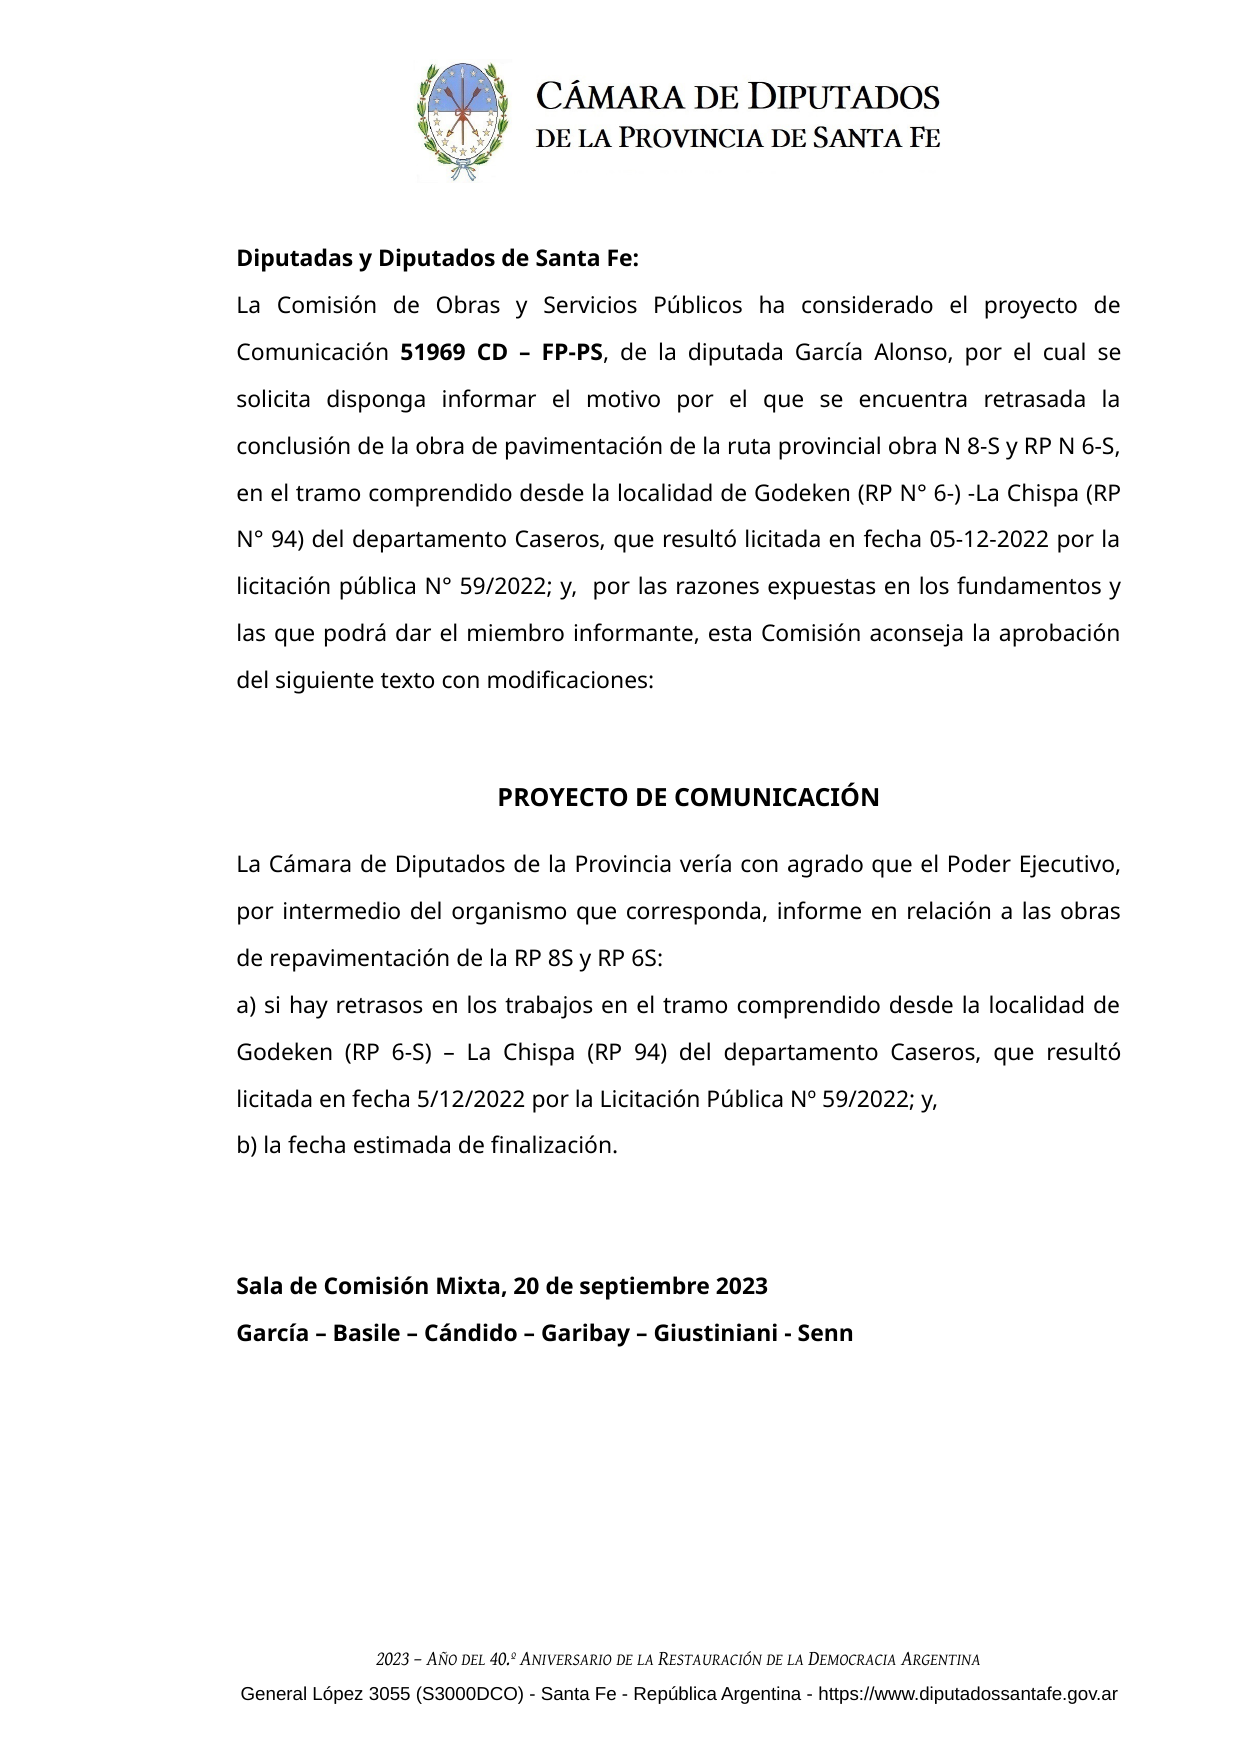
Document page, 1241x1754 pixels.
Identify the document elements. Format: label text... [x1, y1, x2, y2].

text b) la fecha estimada de finalización. [236, 1129, 1122, 1161]
text a) si hay retrasos en los trabajos en el tramo comprendido desde la localidad de Godeken (RP 6-S) – La Chispa (RP 94) del departamento Caseros, que resultó licitada en fecha 5/12/2022 por la Licitación Pública Nº 59/2022; y, [236, 989, 1122, 1114]
text PROYECTO DE COMUNICACIÓN [236, 779, 1122, 814]
text García – Basile – Cándido – Garibay – Giustiniani - Senn [236, 1317, 1122, 1348]
text Diputadas y Diputados de Santa Fe: [236, 242, 1122, 273]
picture [413, 59, 945, 183]
text Sala de Comisión Mixta, 20 de septiembre 2023 [236, 1270, 1122, 1301]
text La Comisión de Obras y Servicios Públicos ha considerado el proyecto de Comunicación 51969 CD – FP-PS, de la diputada García Alonso, por el cual se solicita disponga informar el motivo por el que se encuentra retrasada la conclusión de la obra de pavimentación de la ruta provincial obra N 8-S y RP N 6-S, en el tramo comprendido desde la localidad de Godeken (RP N° 6-) -La Chispa (RP N° 94) del departamento Caseros, que resultó licitada en fecha 05-12-2022 por la licitación pública N° 59/2022; y, por las razones expuestas en los fundamentos y las que podrá dar el miembro informante, esta Comisión aconseja la aprobación del siguiente texto con modificaciones: [236, 289, 1122, 695]
text La Cámara de Diputados de la Provincia vería con agrado que el Poder Ejecutivo, por intermedio del organismo que corresponda, informe en relación a las obras de repavimentación de la RP 8S y RP 6S: [236, 848, 1122, 973]
